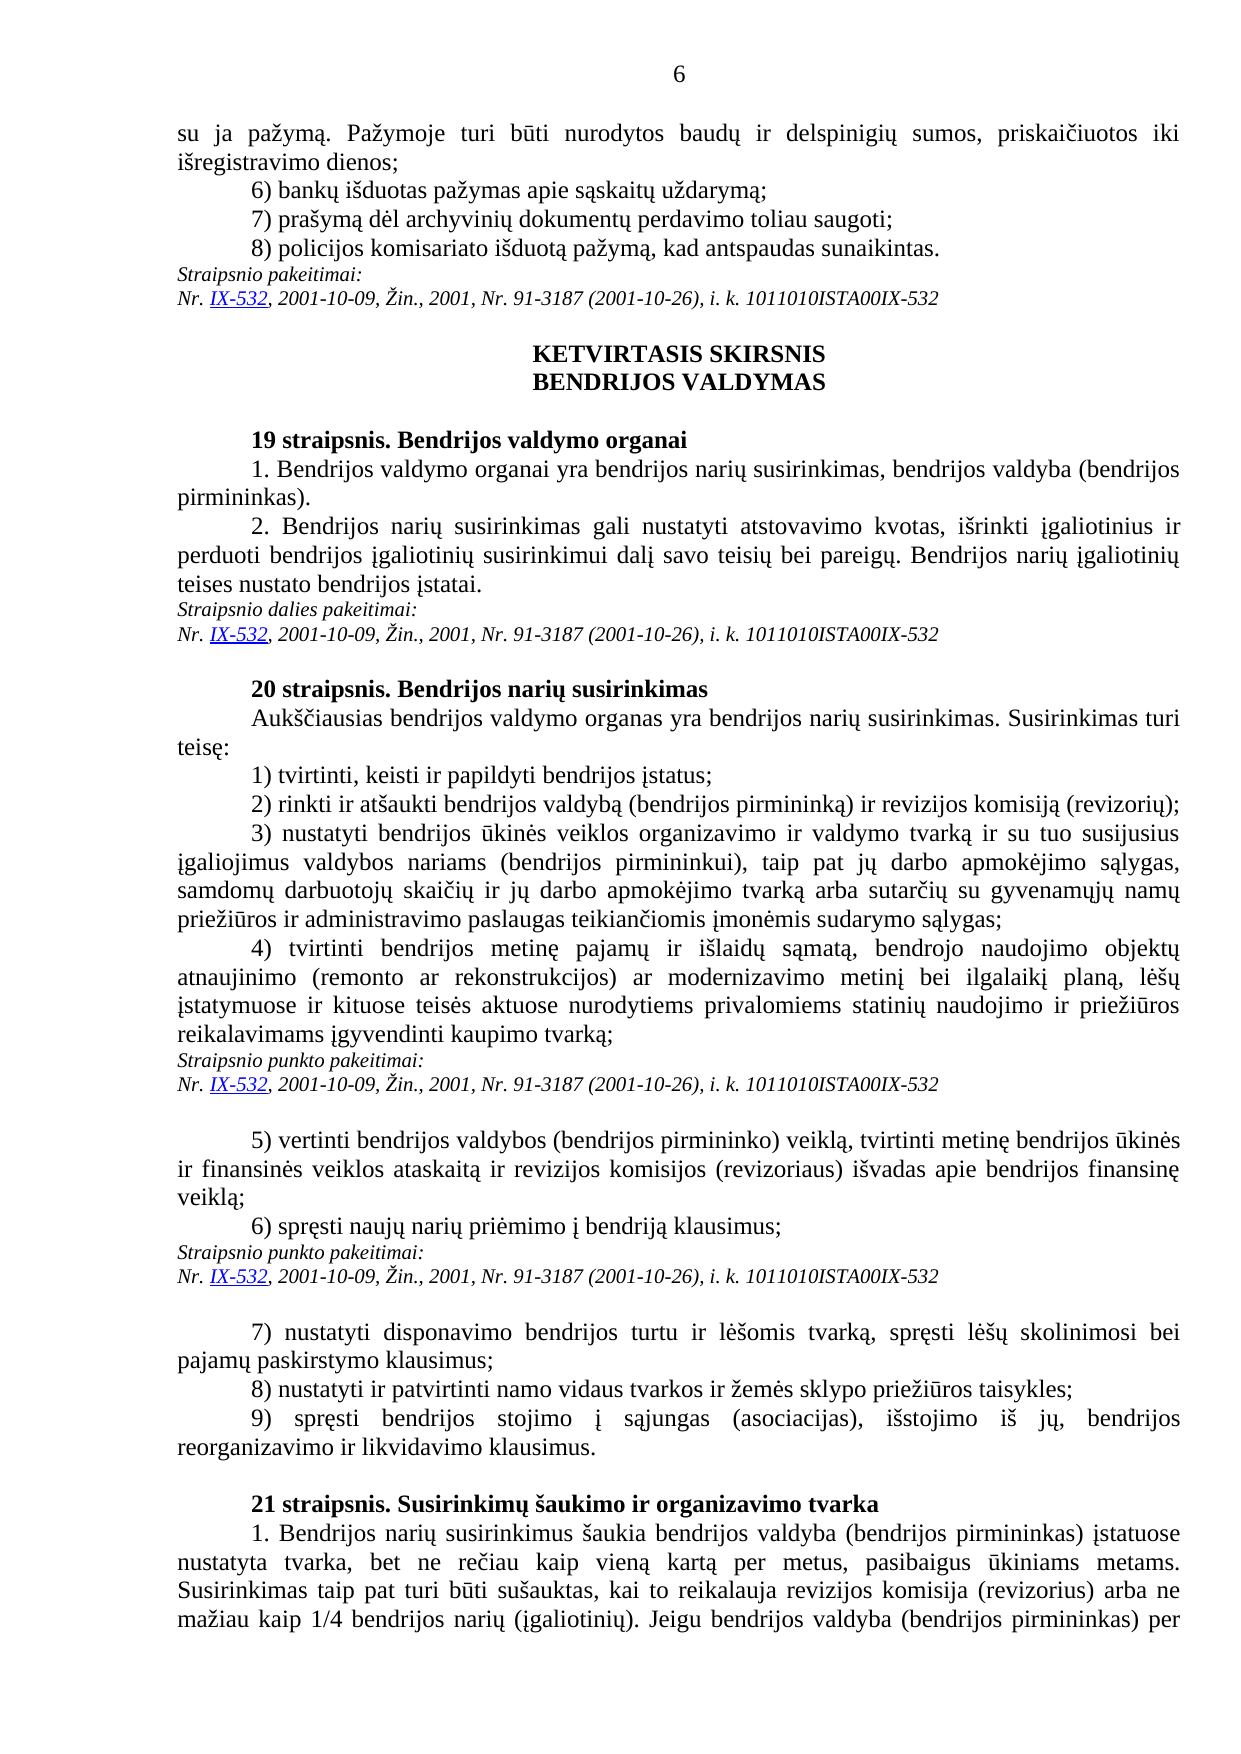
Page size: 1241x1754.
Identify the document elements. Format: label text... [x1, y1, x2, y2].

text KETVIRTASIS SKIRSNIS [177, 339, 1181, 367]
text Straipsnio punkto pakeitimai: [177, 1240, 1181, 1264]
text Aukščiausias bendrijos valdymo organas yra bendrijos narių susirinkimas. Susirinkimas turi teisę: [177, 703, 1181, 761]
text Nr. IX-532, 2001-10-09, Žin., 2001, Nr. 91-3187 (2001-10-26), i. k. 1011010ISTA00IX-532 [177, 1072, 1181, 1096]
text 7) nustatyti disponavimo bendrijos turtu ir lėšomis tvarką, spręsti lėšų skolinimosi bei pajamų paskirstymo klausimus; [177, 1317, 1181, 1374]
text 1) tvirtinti, keisti ir papildyti bendrijos įstatus; [177, 761, 1181, 789]
text 2. Bendrijos narių susirinkimas gali nustatyti atstovavimo kvotas, išrinkti įgaliotinius ir perduoti bendrijos įgaliotinių susirinkimui dalį savo teisių bei pareigų. Bendrijos narių įgaliotinių teises nustato bendrijos įstatai. [177, 511, 1181, 597]
text 19 straipsnis. Bendrijos valdymo organai [177, 425, 1181, 454]
text 1. Bendrijos narių susirinkimus šaukia bendrijos valdyba (bendrijos pirmininkas) įstatuose nustatyta tvarka, bet ne rečiau kaip vieną kartą per metus, pasibaigus ūkiniams metams. Susirinkimas taip pat turi būti sušauktas, kai to reikalauja revizijos komisija (revizorius) arba ne mažiau kaip 1/4 bendrijos narių (įgaliotinių). Jeigu bendrijos valdyba (bendrijos pirmininkas) per [177, 1518, 1181, 1633]
text 5) vertinti bendrijos valdybos (bendrijos pirmininko) veiklą, tvirtinti metinę bendrijos ūkinės ir finansinės veiklos ataskaitą ir revizijos komisijos (revizoriaus) išvadas apie bendrijos finansinę veiklą; [177, 1125, 1181, 1211]
text 7) prašymą dėl archyvinių dokumentų perdavimo toliau saugoti; [177, 204, 1181, 233]
text Nr. IX-532, 2001-10-09, Žin., 2001, Nr. 91-3187 (2001-10-26), i. k. 1011010ISTA00IX-532 [177, 621, 1181, 646]
text 20 straipsnis. Bendrijos narių susirinkimas [177, 674, 1181, 703]
text BENDRIJOS VALDYMAS [177, 367, 1181, 396]
text 8) nustatyti ir patvirtinti namo vidaus tvarkos ir žemės sklypo priežiūros taisykles; [177, 1374, 1181, 1403]
text Straipsnio dalies pakeitimai: [177, 597, 1181, 621]
text Nr. IX-532, 2001-10-09, Žin., 2001, Nr. 91-3187 (2001-10-26), i. k. 1011010ISTA00IX-532 [177, 1264, 1181, 1288]
text 3) nustatyti bendrijos ūkinės veiklos organizavimo ir valdymo tvarką ir su tuo susijusius įgaliojimus valdybos nariams (bendrijos pirmininkui), taip pat jų darbo apmokėjimo sąlygas, samdomų darbuotojų skaičių ir jų darbo apmokėjimo tvarką arba sutarčių su gyvenamųjų namų priežiūros ir administravimo paslaugas teikiančiomis įmonėmis sudarymo sąlygas; [177, 818, 1181, 933]
text 8) policijos komisariato išduotą pažymą, kad antspaudas sunaikintas. [177, 233, 1181, 262]
text 6) bankų išduotas pažymas apie sąskaitų uždarymą; [177, 176, 1181, 204]
text Straipsnio punkto pakeitimai: [177, 1048, 1181, 1072]
text Nr. IX-532, 2001-10-09, Žin., 2001, Nr. 91-3187 (2001-10-26), i. k. 1011010ISTA00IX-532 [177, 286, 1181, 310]
text 2) rinkti ir atšaukti bendrijos valdybą (bendrijos pirmininką) ir revizijos komisiją (revizorių); [177, 789, 1181, 818]
text 21 straipsnis. Susirinkimų šaukimo ir organizavimo tvarka [177, 1489, 1181, 1518]
text 9) spręsti bendrijos stojimo į sąjungas (asociacijas), išstojimo iš jų, bendrijos reorganizavimo ir likvidavimo klausimus. [177, 1403, 1181, 1461]
text Straipsnio pakeitimai: [177, 262, 1181, 286]
text 6) spręsti naujų narių priėmimo į bendriją klausimus; [177, 1211, 1181, 1240]
text 4) tvirtinti bendrijos metinę pajamų ir išlaidų sąmatą, bendrojo naudojimo objektų atnaujinimo (remonto ar rekonstrukcijos) ar modernizavimo metinį bei ilgalaikį planą, lėšų įstatymuose ir kituose teisės aktuose nurodytiems privalomiems statinių naudojimo ir priežiūros reikalavimams įgyvendinti kaupimo tvarką; [177, 933, 1181, 1048]
text su ja pažymą. Pažymoje turi būti nurodytos baudų ir delspinigių sumos, priskaičiuotos iki išregistravimo dienos; [177, 118, 1181, 176]
text 1. Bendrijos valdymo organai yra bendrijos narių susirinkimas, bendrijos valdyba (bendrijos pirmininkas). [177, 454, 1181, 511]
